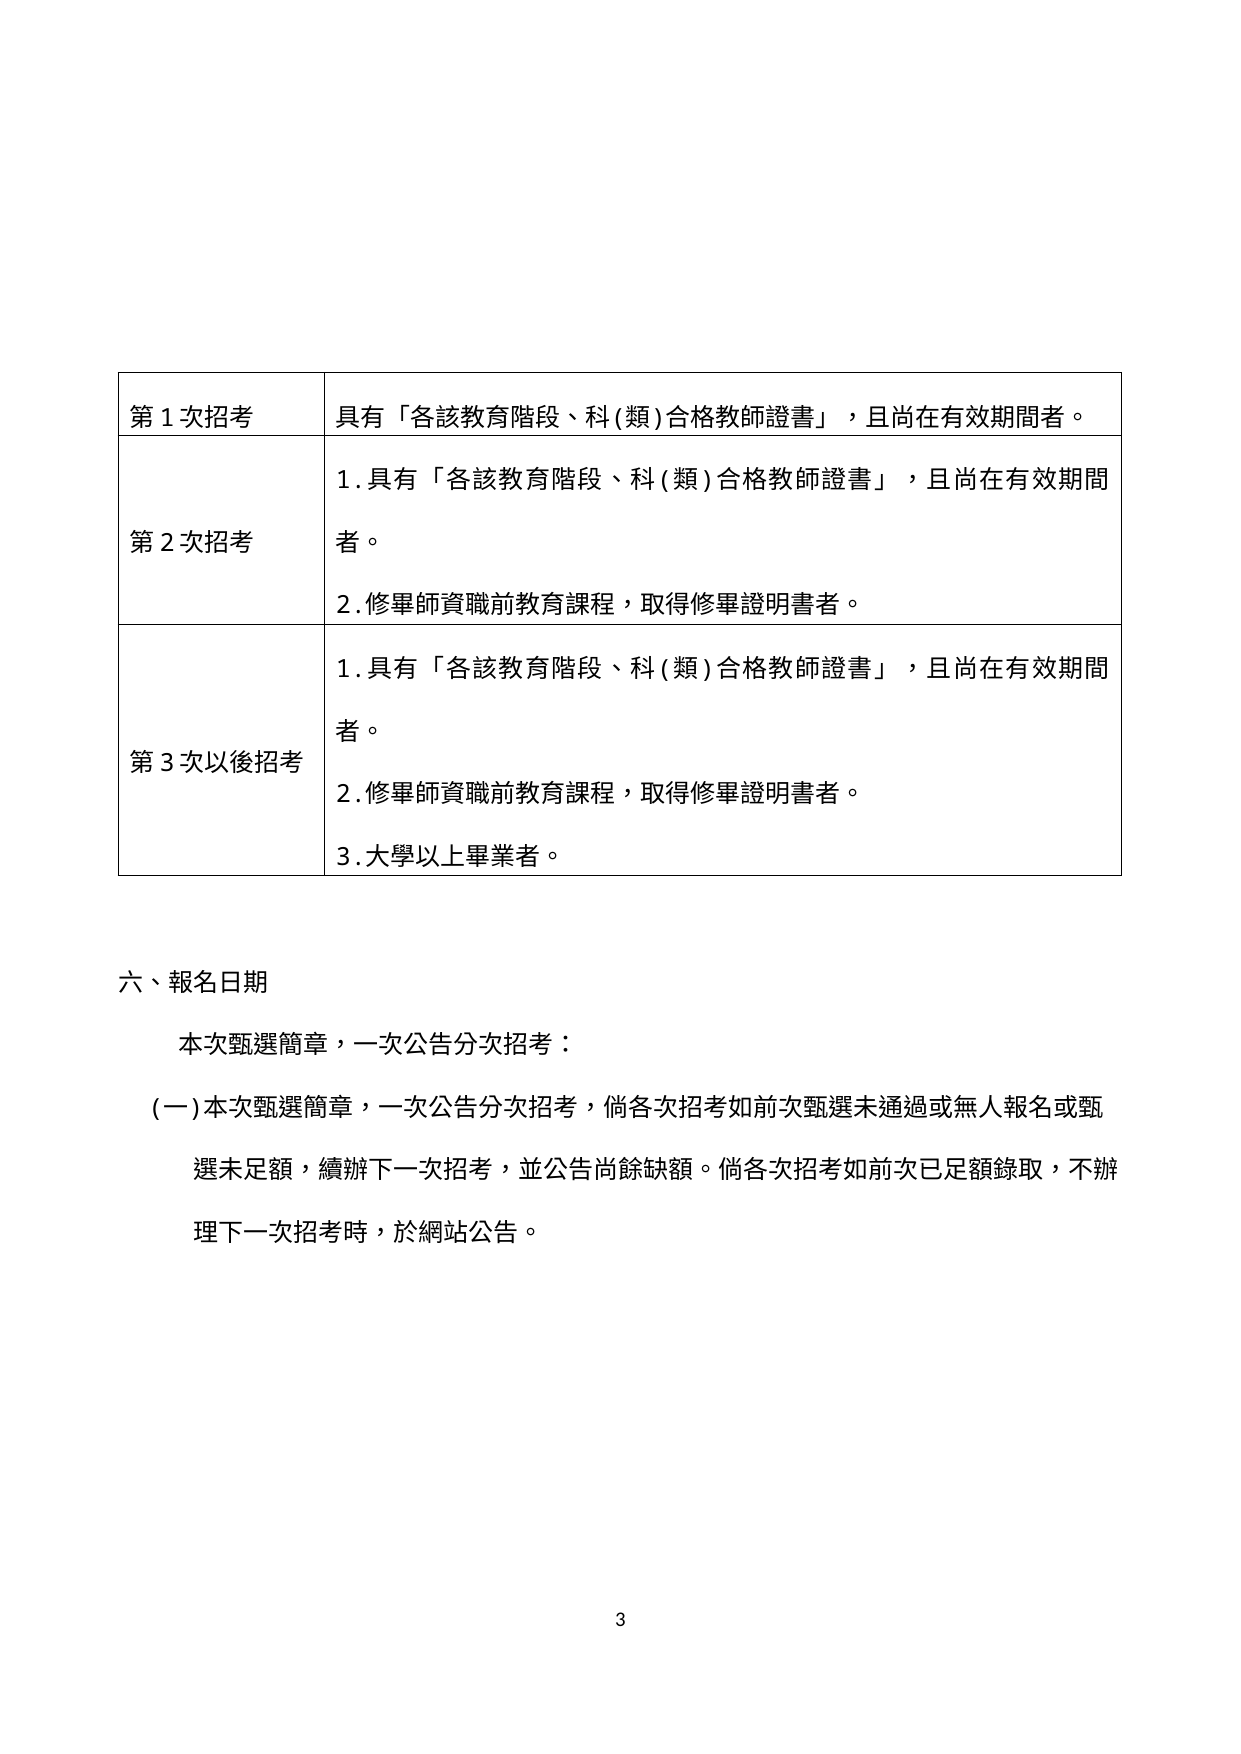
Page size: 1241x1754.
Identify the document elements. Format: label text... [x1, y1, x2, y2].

text 六、報名日期 [118, 938, 1122, 1001]
table_cell 第3次以後招考 [119, 625, 324, 875]
table_cell 第2次招考 [119, 436, 324, 624]
table_header 第1次招考 [119, 373, 324, 435]
table_header 具有「各該教育階段、科(類)合格教師證書」，且尚在有效期間者。 [325, 373, 1121, 435]
table_cell 1.具有「各該教育階段、科(類)合格教師證書」，且尚在有效期間者。 2.修畢師資職前教育課程，取得修畢證明書者。 3.大學以上畢業者。 [325, 625, 1121, 875]
table_cell 1.具有「各該教育階段、科(類)合格教師證書」，且尚在有效期間者。 2.修畢師資職前教育課程，取得修畢證明書者。 [325, 436, 1121, 624]
text (一)本次甄選簡章，一次公告分次招考，倘各次招考如前次甄選未通過或無人報名或甄 選未足額，續辦下一次招考，並公告尚餘缺額。倘各次招考如前次已足額錄取，不辦理下一次招考時，於網站公告。 [118, 1063, 1122, 1251]
text 本次甄選簡章，一次公告分次招考： [118, 1001, 1122, 1063]
